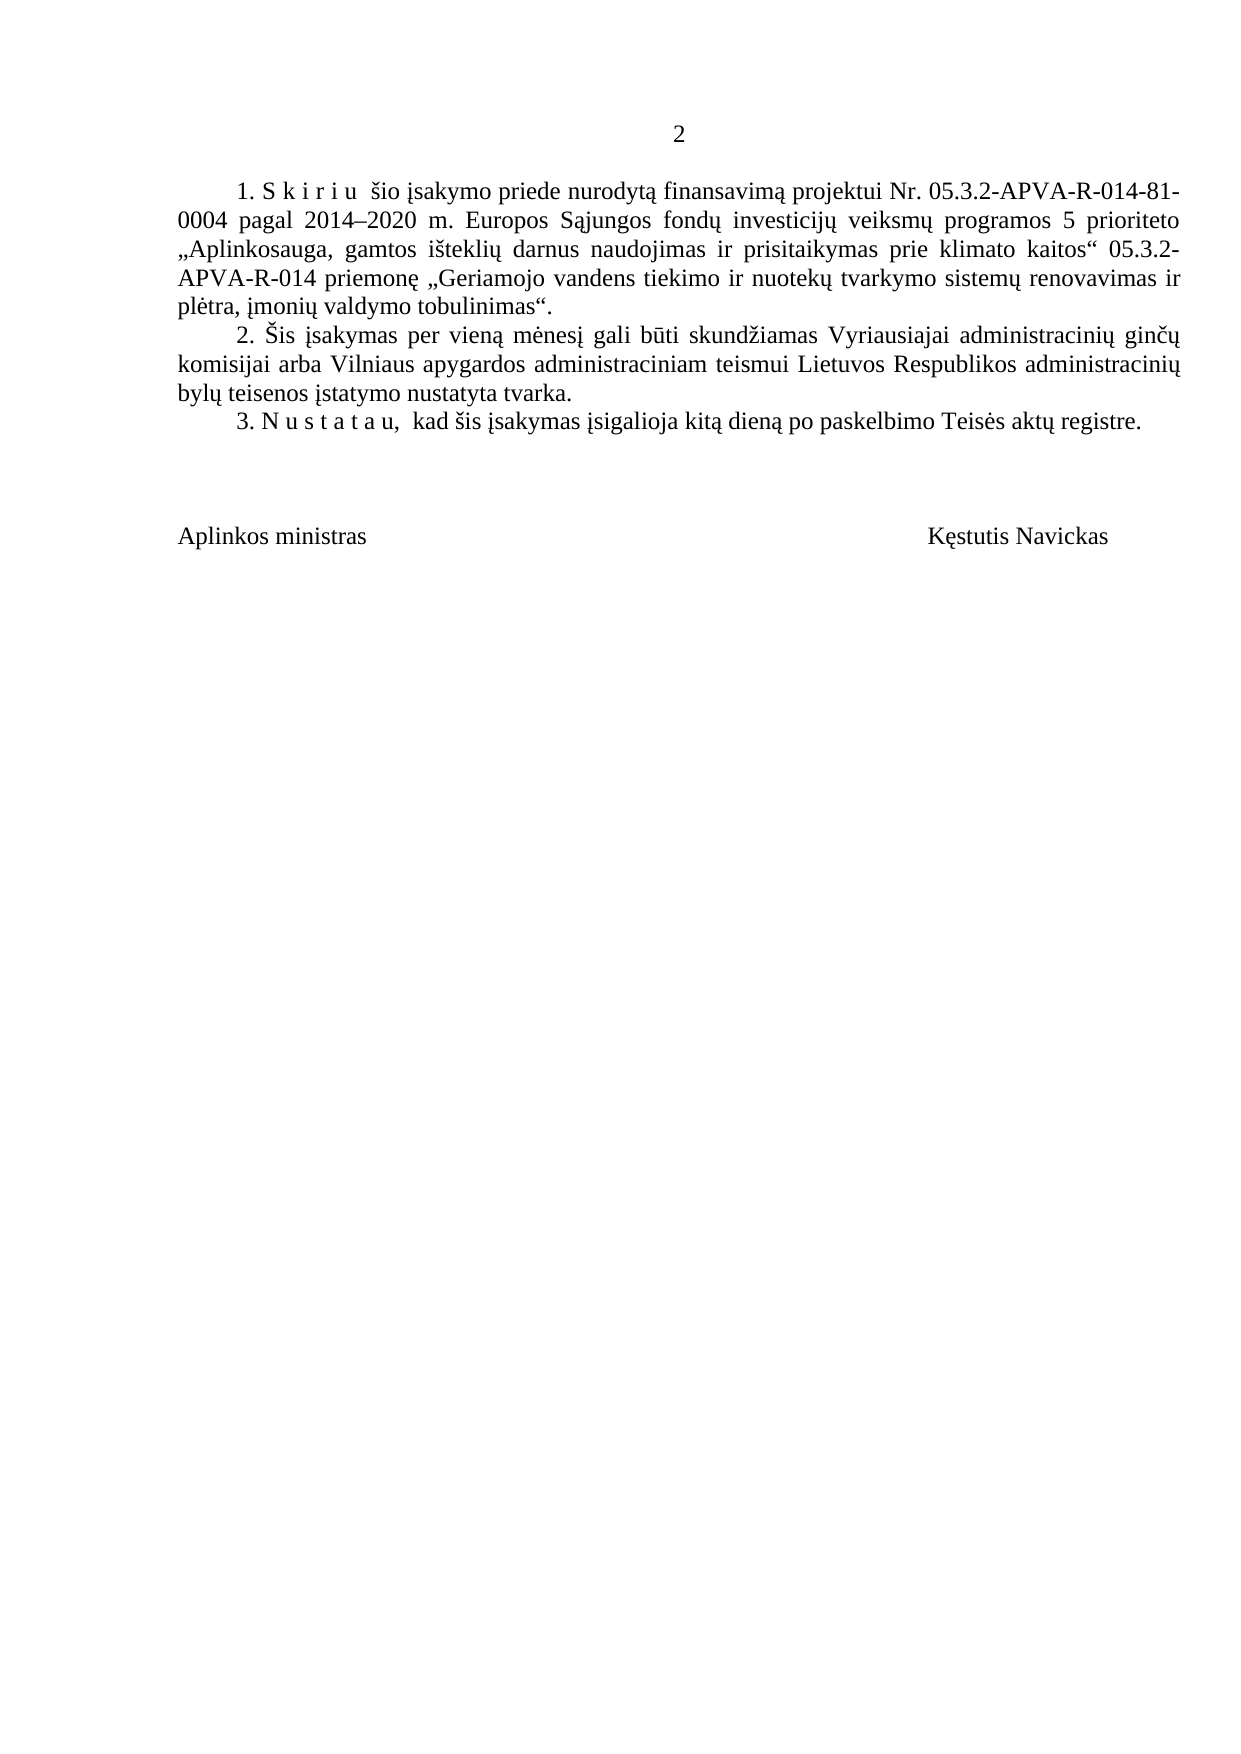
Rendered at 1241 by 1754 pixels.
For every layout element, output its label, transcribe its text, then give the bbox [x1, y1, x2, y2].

text 3. N u s t a t a u, kad šis įsakymas įsigalioja kitą dieną po paskelbimo Teisės aktų registre. [177, 406, 1181, 435]
text Aplinkos ministras Kęstutis Navickas [177, 521, 1181, 550]
text 2. Šis įsakymas per vieną mėnesį gali būti skundžiamas Vyriausiajai administracinių ginčų komisijai arba Vilniaus apygardos administraciniam teismui Lietuvos Respublikos administracinių bylų teisenos įstatymo nustatyta tvarka. [177, 320, 1181, 406]
text 1. S k i r i u šio įsakymo priede nurodytą finansavimą projektui Nr. 05.3.2-APVA-R-014-81-0004 pagal 2014–2020 m. Europos Sąjungos fondų investicijų veiksmų programos 5 prioriteto „Aplinkosauga, gamtos išteklių darnus naudojimas ir prisitaikymas prie klimato kaitos“ 05.3.2-APVA-R-014 priemonę „Geriamojo vandens tiekimo ir nuotekų tvarkymo sistemų renovavimas ir plėtra, įmonių valdymo tobulinimas“. [177, 176, 1181, 320]
